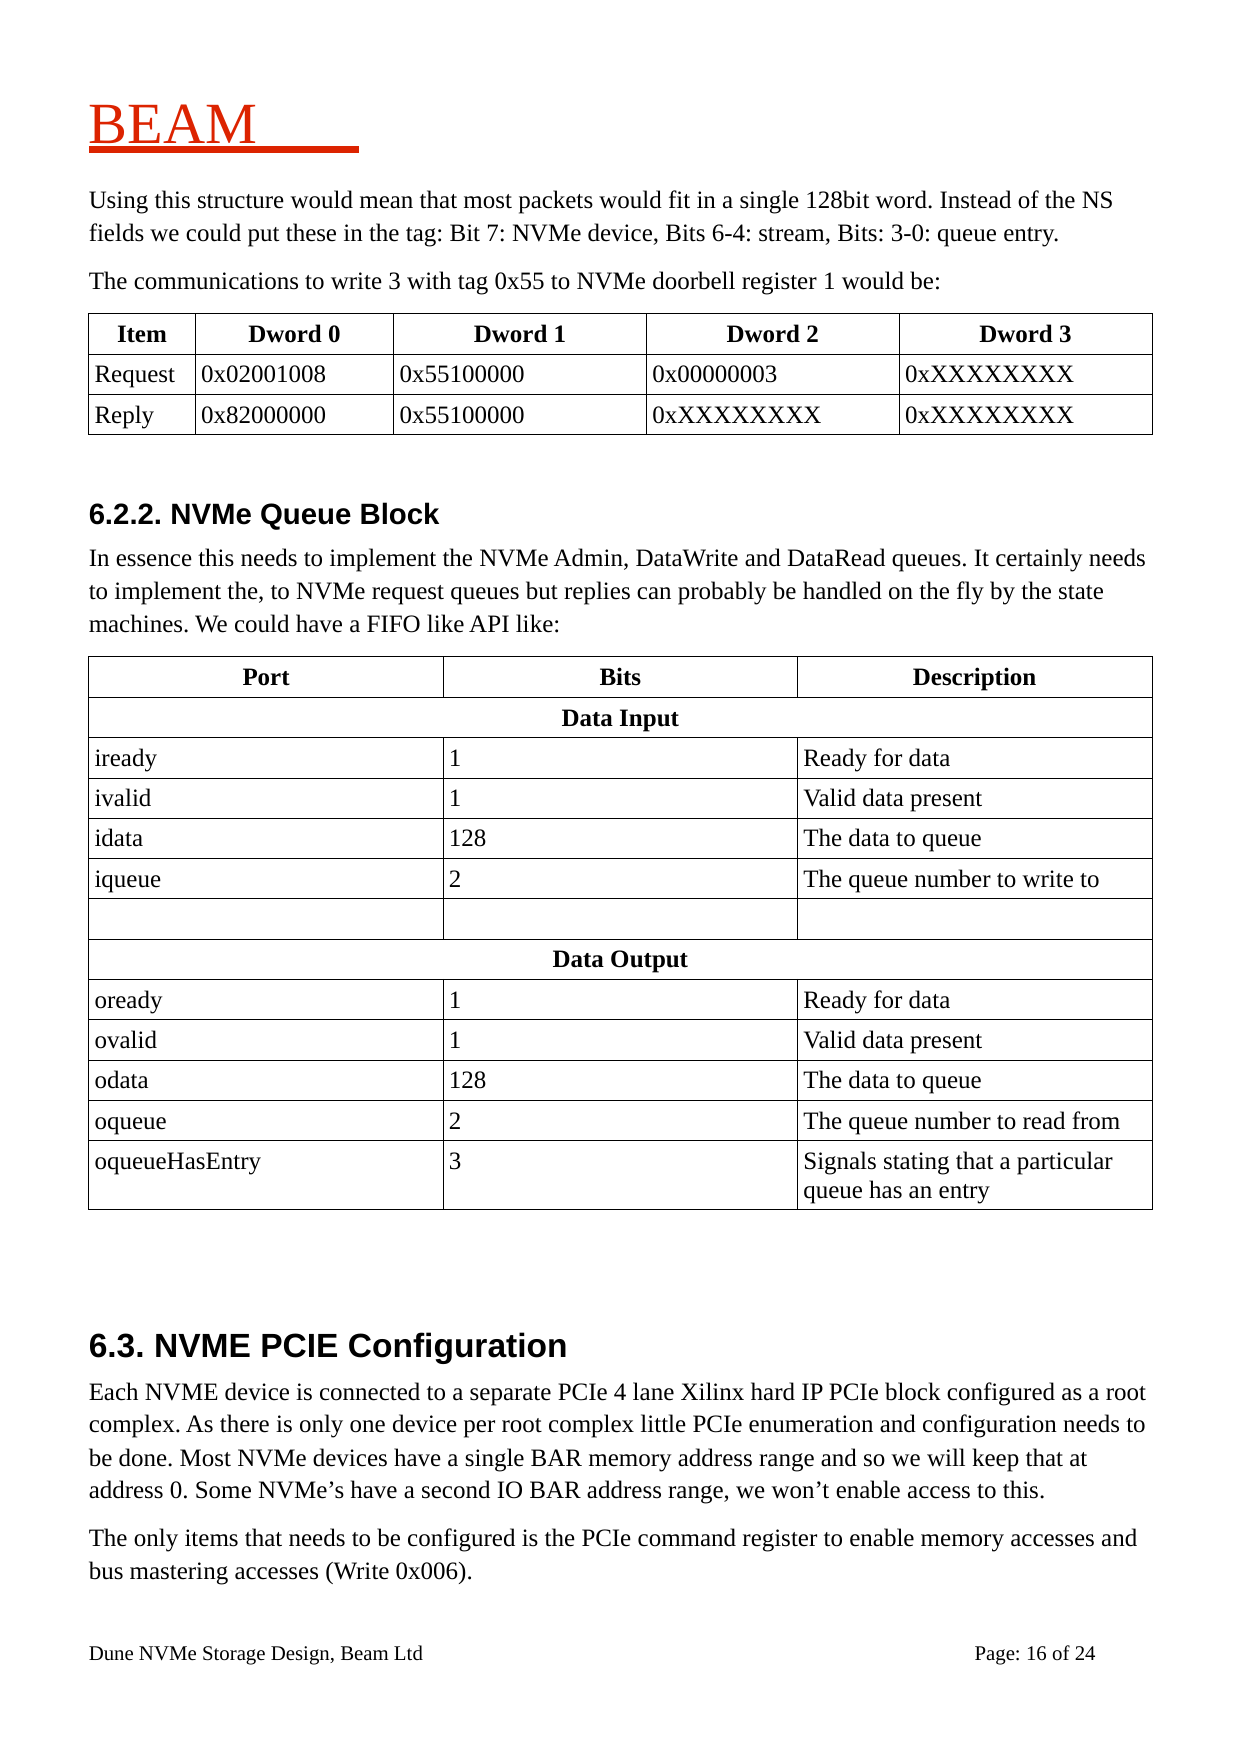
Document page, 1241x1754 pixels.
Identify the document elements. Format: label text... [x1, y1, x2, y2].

table_cell 0xXXXXXXXX [900, 355, 1152, 394]
text Each NVME device is connected to a separate PCIe 4 lane Xilinx hard IP PCIe block configured as a root complex. As there is only one device per root complex little PCIe enumeration and configuration needs to be done. Most NVMe devices have a single BAR memory address range and so we will keep that at address 0. Some NVMe’s have a second IO BAR address range, we won’t enable access to this. [88, 1377, 1152, 1504]
table_cell Signals stating that a particular queue has an entry [798, 1141, 1152, 1209]
table_cell iqueue [89, 859, 443, 898]
table_cell Reply [89, 395, 195, 434]
table_cell Valid data present [798, 1020, 1152, 1059]
table_cell [89, 899, 443, 939]
table_cell Data Output [89, 940, 1152, 979]
table_cell 0x02001008 [196, 355, 393, 394]
table_cell idata [89, 819, 443, 858]
table_cell Data Input [89, 698, 1152, 737]
subtitle NVME PCIE Configuration [88, 1325, 1152, 1364]
table_header Dword 2 [647, 314, 899, 354]
table_cell 0xXXXXXXXX [900, 395, 1152, 434]
table_cell 0x55100000 [394, 395, 646, 434]
table_cell Request [89, 355, 195, 394]
table_cell 0x82000000 [196, 395, 393, 434]
table_header Bits [444, 657, 797, 697]
table_cell Valid data present [798, 779, 1152, 818]
table_cell The data to queue [798, 819, 1152, 858]
table_cell 1 [444, 738, 797, 777]
table_cell [798, 899, 1152, 939]
table_header Item [89, 314, 195, 354]
table_cell 1 [444, 980, 797, 1019]
table_cell iready [89, 738, 443, 777]
table_cell [444, 899, 797, 939]
table_cell 128 [444, 1061, 797, 1100]
table_cell The queue number to read from [798, 1101, 1152, 1140]
table_cell ivalid [89, 779, 443, 818]
table_header Dword 3 [900, 314, 1152, 354]
table_header Description [798, 657, 1152, 697]
table_cell ovalid [89, 1020, 443, 1059]
table_cell oready [89, 980, 443, 1019]
subtitle NVMe Queue Block [88, 497, 1152, 530]
table_cell oqueue [89, 1101, 443, 1140]
table_header Port [89, 657, 443, 697]
table_cell Ready for data [798, 980, 1152, 1019]
text The only items that needs to be configured is the PCIe command register to enable memory accesses and bus mastering accesses (Write 0x006). [88, 1523, 1152, 1585]
table_cell 0x00000003 [647, 355, 899, 394]
table_cell 2 [444, 1101, 797, 1140]
text The communications to write 3 with tag 0x55 to NVMe doorbell register 1 would be: [88, 266, 1152, 294]
text Using this structure would mean that most packets would fit in a single 128bit word. Instead of the NS fields we could put these in the tag: Bit 7: NVMe device, Bits 6-4: stream, Bits: 3-0: queue entry. [88, 185, 1152, 247]
table_cell 1 [444, 779, 797, 818]
table_cell 0x55100000 [394, 355, 646, 394]
table_cell 1 [444, 1020, 797, 1059]
table_cell 3 [444, 1141, 797, 1209]
table_cell The queue number to write to [798, 859, 1152, 898]
table_cell 0xXXXXXXXX [647, 395, 899, 434]
table_header Dword 0 [196, 314, 393, 354]
table_cell oqueueHasEntry [89, 1141, 443, 1209]
table_cell odata [89, 1061, 443, 1100]
text In essence this needs to implement the NVMe Admin, DataWrite and DataRead queues. It certainly needs to implement the, to NVMe request queues but replies can probably be handled on the fly by the state machines. We could have a FIFO like API like: [88, 543, 1152, 638]
table_cell 2 [444, 859, 797, 898]
table_cell Ready for data [798, 738, 1152, 777]
table_cell The data to queue [798, 1061, 1152, 1100]
table_cell 128 [444, 819, 797, 858]
table_header Dword 1 [394, 314, 646, 354]
